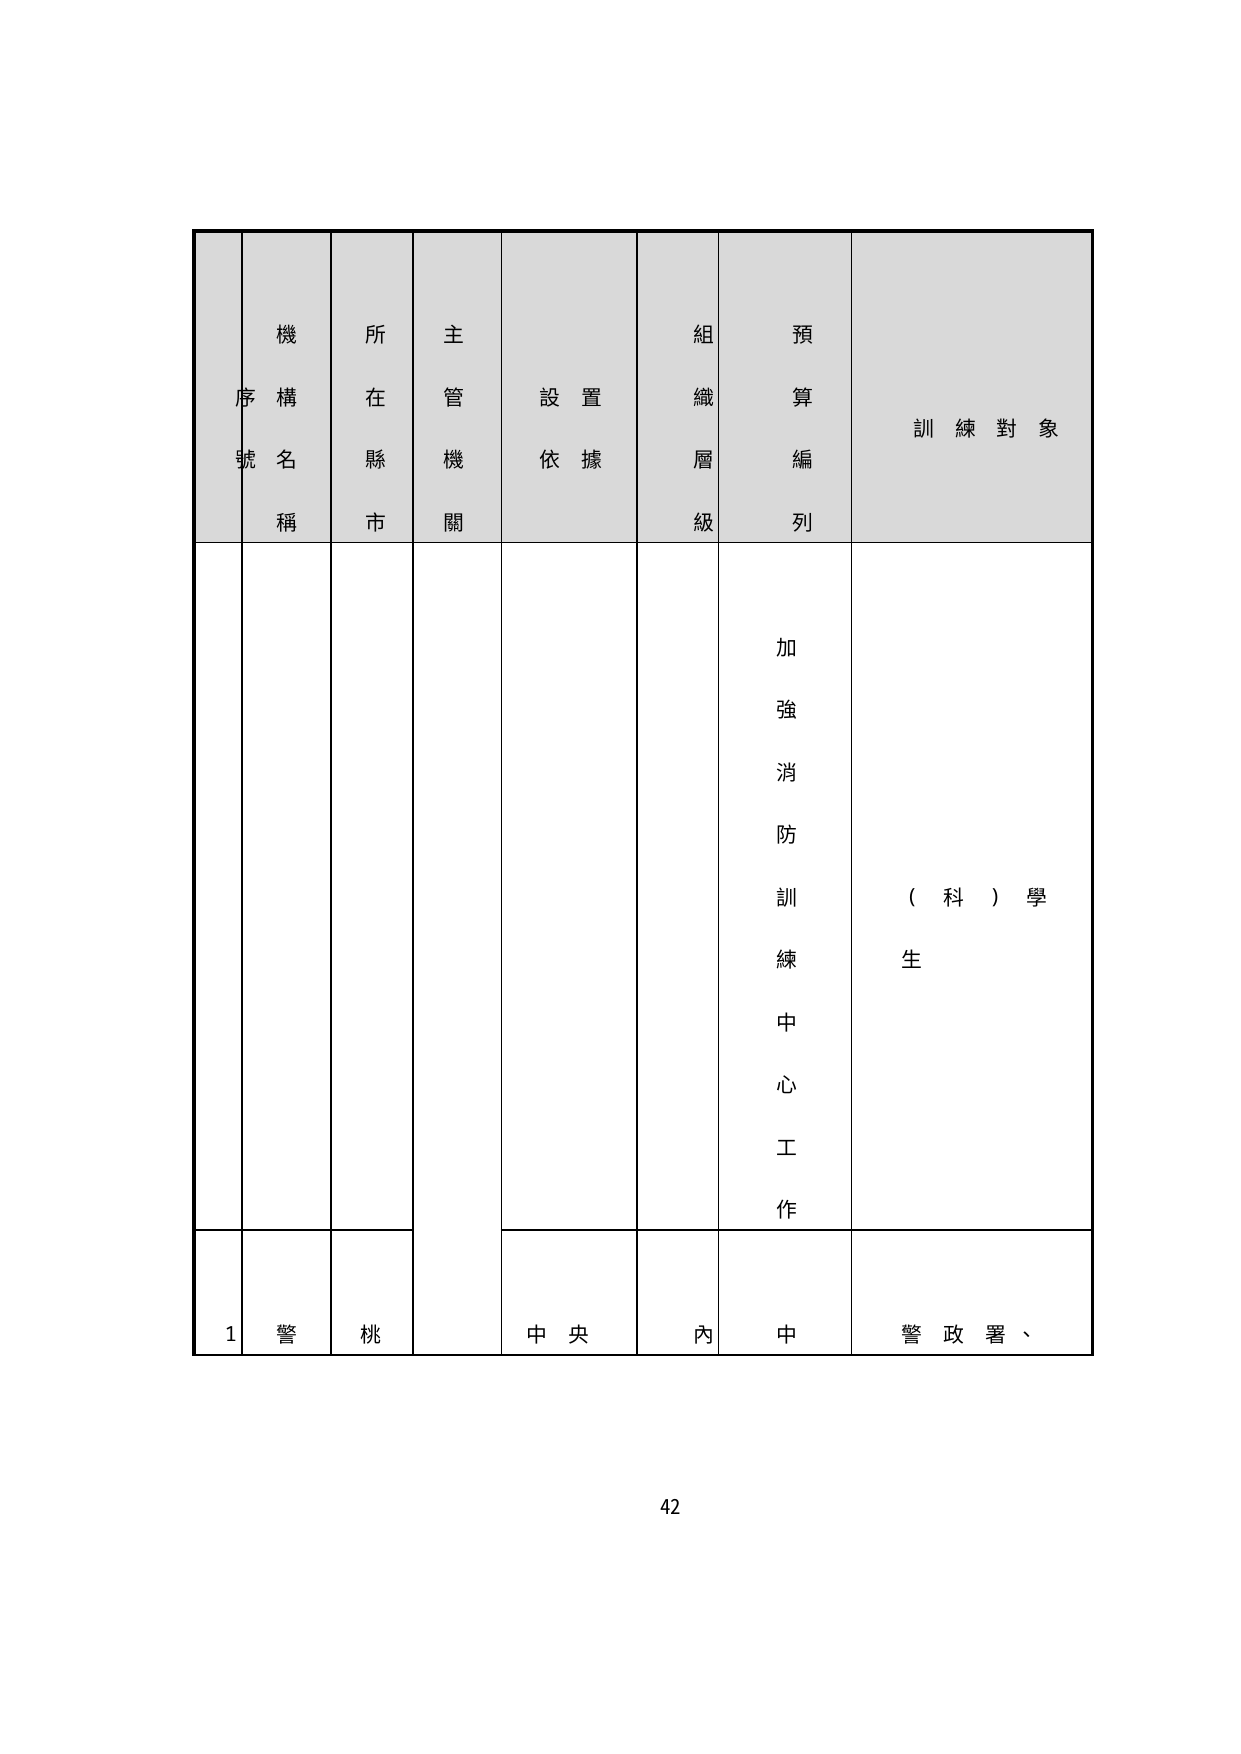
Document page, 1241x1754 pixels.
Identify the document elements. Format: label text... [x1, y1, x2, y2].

table_cell 警政署、 [852, 1231, 1091, 1354]
table_cell [414, 543, 501, 1354]
table_header 設置依據 [502, 233, 636, 542]
table_header 主管機關 [414, 233, 501, 542]
table_header 預算編列 [719, 233, 851, 542]
table_cell 1 [196, 1231, 241, 1354]
table_cell [332, 543, 412, 1229]
table_header 序號 [196, 233, 241, 542]
table_header 機構名稱 [243, 233, 330, 542]
table_cell [638, 543, 718, 1229]
table_cell 中央 [502, 1231, 636, 1354]
table_cell 警 [243, 1231, 330, 1354]
table_cell [243, 543, 330, 1229]
table_cell 桃 [332, 1231, 412, 1354]
table_header 所在縣市 [332, 233, 412, 542]
table_cell 內 [638, 1231, 718, 1354]
table_header 組織層級 [638, 233, 718, 542]
table_cell [196, 543, 241, 1229]
table_cell [502, 543, 636, 1229]
table_header 訓練對象 [852, 233, 1091, 542]
table_cell (科)學生 [852, 543, 1091, 1229]
table_cell 加強消防訓練中心工作 [719, 543, 851, 1229]
table_cell 中 [719, 1231, 851, 1354]
